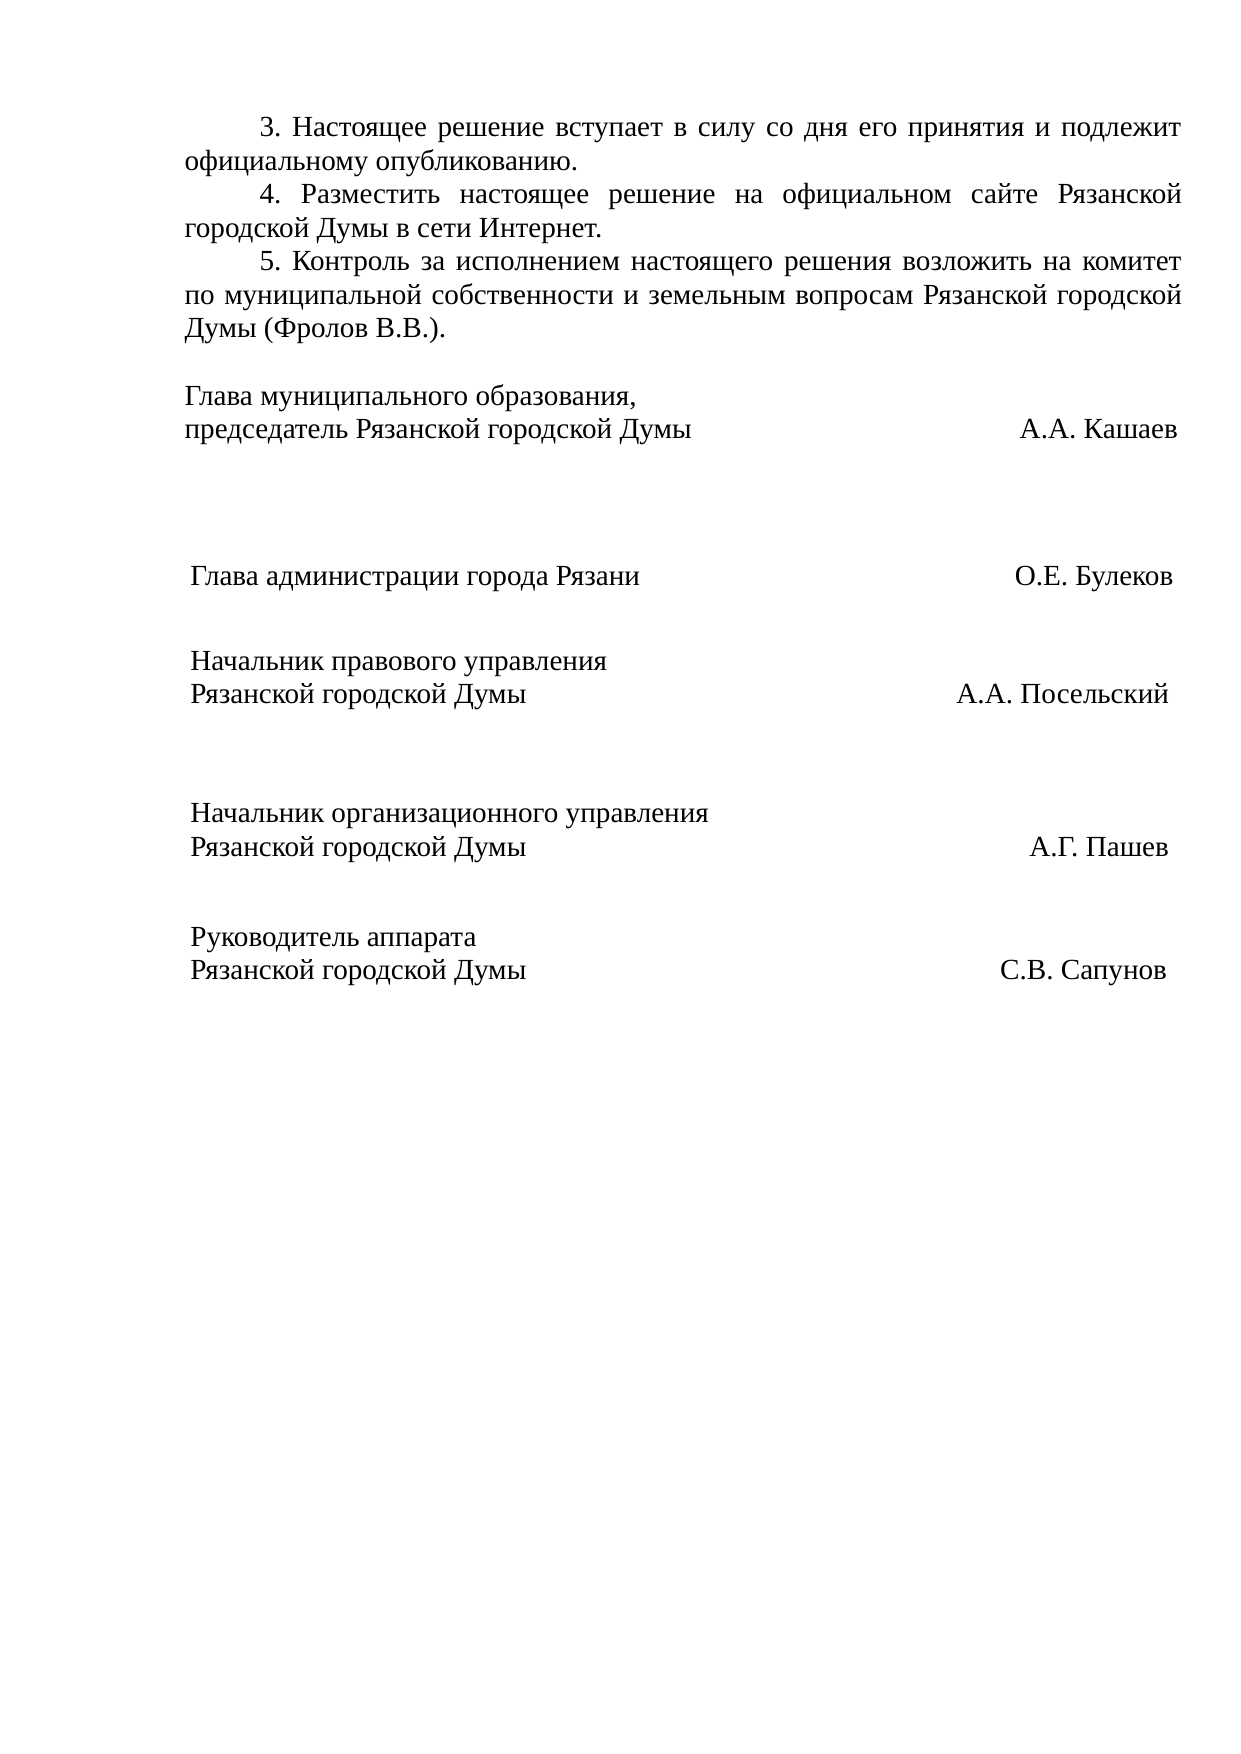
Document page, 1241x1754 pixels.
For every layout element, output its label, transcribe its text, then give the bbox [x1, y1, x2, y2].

table_header [849, 478, 1180, 523]
table_cell [184, 992, 848, 1032]
text 4. Разместить настоящее решение на официальном сайте Рязанской городской Думы в сети Интернет. [184, 176, 1183, 243]
table_cell [849, 992, 1180, 1032]
table_header О.Е. Булеков [849, 552, 1180, 597]
table_cell Начальник правового управления Рязанской городской Думы [184, 637, 848, 716]
table_cell [184, 597, 848, 637]
text Глава муниципального образования, [184, 378, 1183, 411]
text 3. Настоящее решение вступает в силу со дня его принятия и подлежит официальному опубликованию. [184, 109, 1183, 176]
table_header [186, 478, 848, 523]
table_cell [184, 716, 848, 756]
table_cell Руководитель аппарата Рязанской городской Думы [184, 913, 848, 992]
table_cell [849, 597, 1180, 637]
table_cell А.Г. Пашев [849, 756, 1180, 868]
table_header Глава администрации города Рязани [184, 552, 848, 597]
table_cell [849, 868, 1180, 913]
text председатель Рязанской городской Думы А.А. Кашаев [184, 411, 1183, 445]
text 5. Контроль за исполнением настоящего решения возложить на комитет по муниципальной собственности и земельным вопросам Рязанской городской Думы (Фролов В.В.). [184, 243, 1183, 344]
table_cell [849, 716, 1180, 756]
table_cell С.В. Сапунов [849, 913, 1180, 992]
table_cell Начальник организационного управления Рязанской городской Думы [184, 756, 848, 868]
table_cell [184, 868, 848, 913]
table_cell А.А. Посельский [849, 637, 1180, 716]
